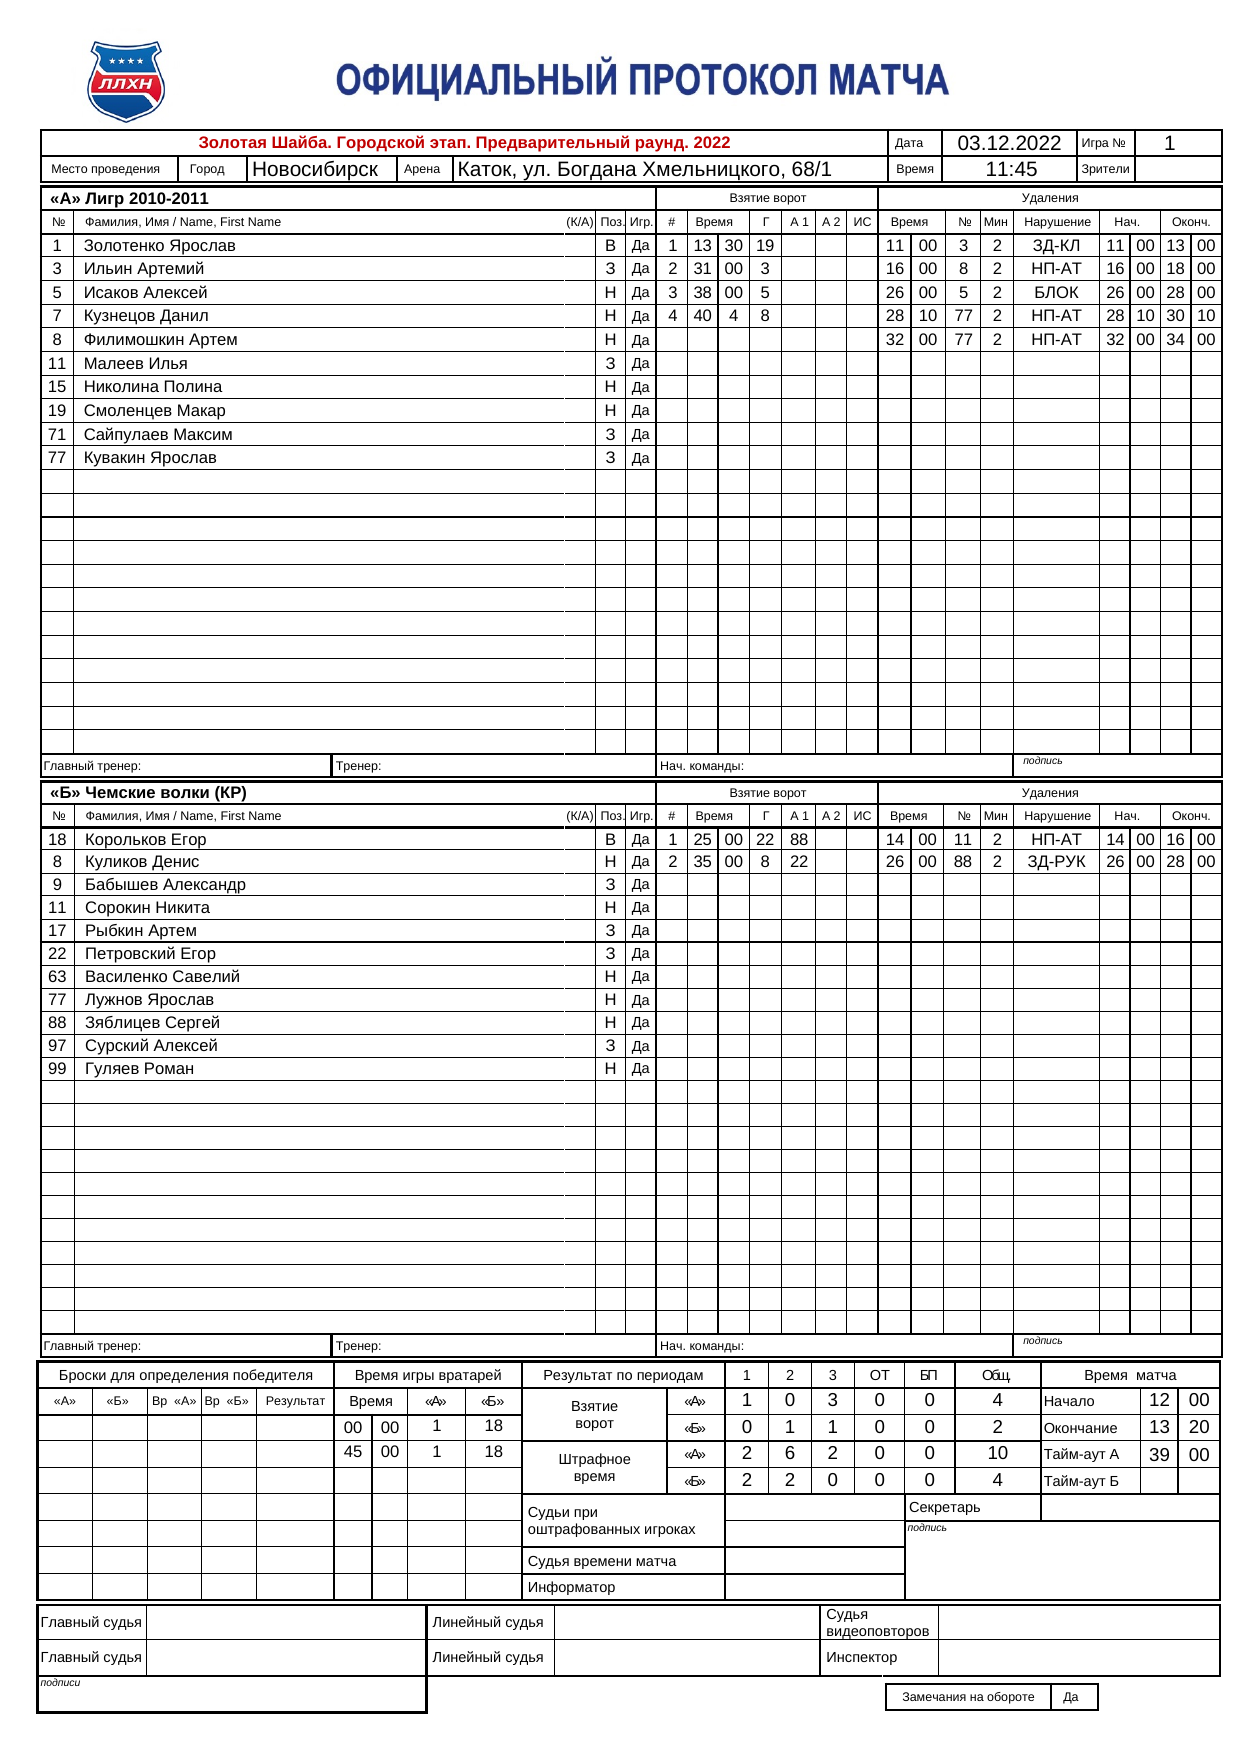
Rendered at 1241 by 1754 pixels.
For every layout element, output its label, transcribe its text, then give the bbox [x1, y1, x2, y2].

table_cell [719, 1196, 749, 1218]
table_cell [1014, 943, 1099, 964]
table_cell Филимошкин Артем [74, 328, 564, 351]
table_cell [148, 1521, 201, 1546]
table_cell [750, 541, 781, 564]
table_cell 2 [981, 257, 1013, 280]
table_cell [565, 1127, 595, 1149]
table_cell Смоленцев Макар [74, 399, 564, 422]
table_cell [719, 1219, 749, 1241]
table_cell № [42, 805, 74, 826]
table_cell [1100, 470, 1129, 493]
table_cell [565, 1242, 595, 1264]
table_cell [847, 896, 877, 918]
table_cell [750, 470, 781, 493]
table_cell [148, 1574, 201, 1599]
table_cell [1131, 565, 1160, 587]
table_cell [74, 659, 564, 682]
table_cell [42, 683, 73, 706]
table_header 1 [726, 1363, 768, 1387]
table_cell [657, 1104, 687, 1126]
table_cell [847, 920, 877, 941]
table_cell [847, 235, 877, 256]
table_cell [1192, 376, 1221, 398]
table_cell Главный судья [39, 1640, 146, 1675]
table_cell [816, 1242, 846, 1264]
table_cell Нач. команды: [657, 1335, 1012, 1356]
table_cell [147, 1606, 425, 1639]
table_cell [657, 1219, 687, 1241]
table_cell [816, 636, 846, 658]
table_cell [883, 1677, 1220, 1681]
table_cell [847, 494, 877, 516]
table_cell [981, 636, 1013, 658]
table_cell Василенко Савелий [75, 966, 564, 987]
table_cell [944, 1104, 980, 1126]
table_cell Н [596, 281, 625, 303]
table_cell [1131, 1127, 1160, 1149]
table_cell [657, 494, 687, 516]
table_cell А 2 [816, 211, 846, 233]
table_cell [879, 1219, 910, 1241]
table_cell [816, 1173, 846, 1195]
table_cell [981, 966, 1013, 987]
table_cell [816, 494, 846, 516]
table_cell [1192, 1265, 1221, 1287]
table_cell [565, 352, 595, 374]
table_cell [555, 1606, 819, 1639]
table_cell [74, 470, 564, 493]
table_cell 00 [373, 1441, 407, 1467]
table_cell [75, 1288, 564, 1310]
table_cell [750, 494, 781, 516]
table_cell 39 [1141, 1441, 1177, 1467]
table_cell [782, 399, 815, 422]
table_cell 6 [769, 1442, 811, 1467]
table_cell 10 [912, 305, 945, 327]
table_cell 1 [812, 1415, 854, 1440]
table_cell Поз. [596, 805, 625, 826]
table_cell [1161, 565, 1190, 587]
table_cell [782, 1081, 815, 1103]
table_cell [912, 659, 945, 682]
table_cell [847, 1081, 877, 1103]
table_cell [816, 1035, 846, 1057]
table_cell Нач. команды: [657, 755, 1012, 776]
table_cell [42, 1288, 74, 1310]
table_cell [1014, 1150, 1099, 1172]
table_cell 25 [688, 829, 717, 849]
table_cell [1131, 636, 1160, 658]
table_cell «Б» [93, 1389, 147, 1413]
table_cell [1192, 1173, 1221, 1195]
table_cell [1100, 683, 1129, 706]
table_cell [565, 920, 595, 941]
table_cell 31 [688, 257, 717, 280]
table_cell [981, 446, 1013, 469]
table_cell [782, 1012, 815, 1033]
table_cell [1131, 352, 1160, 374]
table_cell [1100, 1173, 1129, 1195]
table_cell [912, 1242, 943, 1264]
table_cell Главный тренер: [42, 755, 330, 776]
table_cell [879, 1081, 910, 1103]
table_cell 1 [657, 829, 687, 849]
table_cell [1192, 730, 1221, 753]
table_cell [1014, 1173, 1099, 1195]
table_cell [565, 235, 595, 256]
table_cell 8 [42, 328, 73, 351]
table_cell [565, 494, 595, 516]
table_cell [750, 423, 781, 445]
table_cell [565, 1012, 595, 1033]
table_cell [148, 1441, 201, 1467]
table_cell Судьи при оштрафованных игроках [523, 1495, 724, 1546]
table_cell [816, 1127, 846, 1149]
table_cell [565, 1311, 595, 1333]
table_cell 00 [335, 1416, 371, 1440]
table_cell [782, 730, 815, 753]
table_cell [596, 612, 625, 634]
table_cell [719, 707, 749, 729]
table_cell [847, 1058, 877, 1079]
table_cell [42, 1150, 74, 1172]
table_cell Линейный судья [428, 1640, 554, 1675]
table_cell Время [879, 211, 945, 233]
table_cell 3 [657, 281, 687, 303]
table_cell [946, 565, 980, 587]
table_cell [879, 874, 910, 895]
table_cell [626, 1288, 655, 1310]
table_cell [42, 1219, 74, 1241]
table_cell [879, 470, 910, 493]
table_cell [565, 257, 595, 280]
table_cell [1161, 1196, 1190, 1218]
table_cell [1100, 423, 1129, 445]
table_cell Да [626, 423, 655, 445]
table_cell [565, 1104, 595, 1126]
table_cell [1161, 1311, 1190, 1333]
table_cell [847, 470, 877, 493]
table_cell [944, 1288, 980, 1310]
table_header Результат по периодам [523, 1363, 724, 1387]
table_cell З [596, 943, 625, 964]
table_cell [719, 1081, 749, 1103]
table_cell «Б » [466, 1389, 521, 1413]
table_cell [1014, 636, 1099, 658]
table_cell 71 [42, 423, 73, 445]
table_cell [847, 1219, 877, 1241]
table_cell [1192, 874, 1221, 895]
table_cell [42, 1081, 74, 1103]
table_cell [912, 989, 943, 1011]
table_cell [750, 1242, 781, 1264]
table_cell Результат [257, 1389, 333, 1413]
table_cell [981, 874, 1013, 895]
table_cell Корольков Егор [75, 829, 564, 849]
table_cell [1161, 636, 1190, 658]
table_cell [1161, 1058, 1190, 1079]
table_cell [1100, 966, 1129, 987]
table_cell [596, 636, 625, 658]
table_header 2 [769, 1363, 811, 1387]
table_cell [981, 1150, 1013, 1172]
table_cell [42, 636, 73, 658]
table_cell [750, 683, 781, 706]
table_cell [981, 518, 1013, 540]
table_cell [1192, 1127, 1221, 1149]
table_cell [912, 494, 945, 516]
table_cell [148, 1547, 201, 1573]
table_cell З [596, 257, 625, 280]
table_cell [946, 730, 980, 753]
table_cell [688, 1012, 717, 1033]
table_cell [981, 1173, 1013, 1195]
table_cell [1131, 518, 1160, 540]
table_cell [879, 1150, 910, 1172]
table_cell [1131, 1104, 1160, 1126]
table_cell [657, 966, 687, 987]
table_header Дата [889, 131, 941, 155]
table_cell [750, 1127, 781, 1149]
table_cell [657, 1150, 687, 1172]
table_cell 00 [1131, 235, 1160, 256]
table_cell Арена [398, 157, 452, 181]
table_cell [1192, 518, 1221, 540]
table_cell [946, 612, 980, 634]
table_cell 8 [42, 850, 74, 872]
table_cell Нарушение [1014, 211, 1099, 233]
table_cell [981, 1058, 1013, 1079]
table_cell [688, 494, 717, 516]
table_cell [719, 470, 749, 493]
table_cell 88 [782, 829, 815, 849]
table_cell [816, 1311, 846, 1333]
table_cell [1014, 874, 1099, 895]
table_cell [688, 943, 717, 964]
table_cell Время [879, 805, 943, 826]
table_cell [912, 730, 945, 753]
table_cell [816, 989, 846, 1011]
table_cell [1192, 423, 1221, 445]
table_cell Да [626, 943, 655, 964]
table_cell 4 [956, 1389, 1040, 1413]
table_cell [847, 1012, 877, 1033]
table_cell [750, 920, 781, 941]
table_cell [782, 446, 815, 469]
table_cell [782, 1173, 815, 1195]
table_cell 00 [1179, 1389, 1219, 1413]
table_cell [816, 1058, 846, 1079]
table_cell [1100, 1196, 1129, 1218]
table_cell [93, 1494, 147, 1520]
table_cell [847, 257, 877, 280]
table_cell [39, 1547, 92, 1573]
table_cell [816, 659, 846, 682]
table_cell [750, 636, 781, 658]
table_cell Н [596, 376, 625, 398]
table_cell [944, 1058, 980, 1079]
table_cell [657, 1196, 687, 1218]
table_cell 88 [42, 1012, 74, 1033]
table_cell 2 [956, 1415, 1040, 1440]
table_cell [626, 636, 655, 658]
table_cell Кувакин Ярослав [74, 446, 564, 469]
table_cell 77 [42, 989, 74, 1011]
table_cell [688, 1288, 717, 1310]
table_cell З [596, 1035, 625, 1057]
table_cell [782, 1219, 815, 1241]
table_cell [1014, 1242, 1099, 1264]
table_cell [565, 707, 595, 729]
table_cell [1161, 1288, 1190, 1310]
table_cell 26 [879, 281, 910, 303]
table_cell 26 [1100, 281, 1129, 303]
table_cell [565, 399, 595, 422]
table_cell [565, 829, 595, 849]
table_cell [1161, 1127, 1190, 1149]
table_cell [879, 423, 910, 445]
table_cell [688, 352, 717, 374]
table_cell [1014, 470, 1099, 493]
table_cell [750, 874, 781, 895]
table_cell 18 [1161, 257, 1190, 280]
table_cell [1192, 470, 1221, 493]
table_cell 4 [657, 305, 687, 327]
table_cell [981, 707, 1013, 729]
table_header Удаления [879, 188, 1221, 209]
table_cell [1014, 352, 1099, 374]
table_cell Бабышев Александр [75, 874, 564, 895]
table_cell [782, 565, 815, 587]
table_cell 2 [981, 328, 1013, 351]
table_cell 00 [1192, 257, 1221, 280]
table_cell [782, 257, 815, 280]
table_cell Да [626, 989, 655, 1011]
table_cell [750, 1035, 781, 1057]
table_cell [750, 707, 781, 729]
table_cell [42, 541, 73, 564]
table_cell З [596, 352, 625, 374]
table_cell [847, 943, 877, 964]
table_cell 0 [855, 1468, 904, 1493]
table_cell Главный тренер: [42, 1335, 330, 1356]
table_cell Тайм-аут Б [1042, 1468, 1140, 1493]
table_cell [912, 446, 945, 469]
table_cell [912, 1219, 943, 1241]
table_cell 19 [750, 235, 781, 256]
table_cell [981, 352, 1013, 374]
table_cell [688, 707, 717, 729]
table_cell [782, 636, 815, 658]
table_cell [688, 423, 717, 445]
table_cell 20 [1179, 1415, 1219, 1440]
table_cell [565, 966, 595, 987]
table_cell [688, 470, 717, 493]
table_cell [946, 659, 980, 682]
table_cell [750, 612, 781, 634]
table_cell [1131, 659, 1160, 682]
table_cell 00 [1192, 850, 1221, 872]
table_cell Николина Полина [74, 376, 564, 398]
table_cell [719, 328, 749, 351]
table_cell [981, 494, 1013, 516]
table_cell 34 [1161, 328, 1190, 351]
table_cell [879, 541, 910, 564]
table_cell [1192, 659, 1221, 682]
table_cell [1014, 1288, 1099, 1310]
table_cell 00 [1131, 257, 1160, 280]
table_cell [466, 1494, 521, 1520]
table_cell [719, 518, 749, 540]
table_cell [1161, 399, 1190, 422]
table_cell [719, 1058, 749, 1079]
table_cell Да [626, 305, 655, 327]
table_cell [1161, 683, 1190, 706]
table_cell [782, 588, 815, 611]
table_cell [565, 328, 595, 351]
table_cell [912, 920, 943, 941]
table_cell [1192, 541, 1221, 564]
table_cell Сурский Алексей [75, 1035, 564, 1057]
table_cell [1131, 989, 1160, 1011]
table_cell [816, 920, 846, 941]
table_cell [148, 1494, 201, 1520]
table_cell [596, 730, 625, 753]
table_cell [688, 1150, 717, 1172]
table_cell [782, 1150, 815, 1172]
table_cell [944, 1081, 980, 1103]
table_cell [944, 920, 980, 941]
table_cell [74, 730, 564, 753]
table_cell (К/А) [565, 805, 595, 826]
table_cell [1014, 896, 1099, 918]
table_cell [750, 989, 781, 1011]
table_cell [335, 1521, 371, 1546]
table_cell [626, 683, 655, 706]
table_cell [816, 612, 846, 634]
table_cell [688, 896, 717, 918]
table_cell [626, 1311, 655, 1333]
table_cell [816, 1196, 846, 1218]
table_cell [657, 874, 687, 895]
table_cell [939, 1640, 1219, 1675]
table_cell 5 [946, 281, 980, 303]
table_header «А» Лигр 2010-2011 [42, 188, 655, 209]
table_cell [750, 1012, 781, 1033]
table_cell [74, 636, 564, 658]
table_cell [688, 1058, 717, 1079]
table_cell 00 [1131, 850, 1160, 872]
table_cell Время [688, 211, 749, 233]
table_cell [1014, 541, 1099, 564]
table_cell [946, 588, 980, 611]
table_cell [816, 423, 846, 445]
table_cell 28 [879, 305, 910, 327]
table_cell [42, 1265, 74, 1287]
table_cell [688, 1219, 717, 1241]
table_cell [879, 683, 910, 706]
table_cell [944, 896, 980, 918]
table_cell [408, 1574, 465, 1599]
table_cell [1100, 636, 1129, 658]
table_cell Да [626, 874, 655, 895]
table_cell [626, 518, 655, 540]
table_cell НП-АТ [1014, 829, 1099, 849]
table_cell [1131, 1081, 1160, 1103]
table_cell [1192, 1150, 1221, 1172]
table_cell [946, 423, 980, 445]
table_cell Место проведения [42, 157, 177, 181]
table_cell [1161, 920, 1190, 941]
table_header Замечания на обороте [887, 1685, 1050, 1709]
table_cell [657, 1288, 687, 1310]
table_cell [912, 1058, 943, 1079]
table_cell [912, 470, 945, 493]
table_cell 2 [812, 1442, 854, 1467]
table_cell [912, 1035, 943, 1057]
table_cell Г [750, 211, 781, 233]
table_cell [912, 612, 945, 634]
table_cell Да [626, 257, 655, 280]
table_cell [565, 470, 595, 493]
table_cell 00 [1192, 328, 1221, 351]
table_cell Нач. [1100, 805, 1160, 826]
table_cell [202, 1547, 256, 1573]
table_cell [596, 541, 625, 564]
table_cell [596, 1173, 625, 1195]
table_cell [1131, 399, 1160, 422]
table_cell Сайпулаев Максим [74, 423, 564, 445]
table_cell 2 [981, 850, 1013, 872]
table_cell 77 [42, 446, 73, 469]
table_cell Малеев Илья [74, 352, 564, 374]
table_cell [719, 683, 749, 706]
table_cell [719, 446, 749, 469]
table_cell [257, 1416, 333, 1440]
table_cell [750, 399, 781, 422]
table_cell Да [626, 920, 655, 941]
table_cell [847, 541, 877, 564]
table_cell [981, 920, 1013, 941]
table_cell [816, 1081, 846, 1103]
table_cell [912, 1104, 943, 1126]
table_cell [42, 1242, 74, 1264]
table_cell [782, 920, 815, 941]
table_cell [565, 376, 595, 398]
table_cell [1192, 920, 1221, 941]
table_cell [93, 1521, 147, 1546]
table_cell [1131, 1242, 1160, 1264]
table_cell [981, 423, 1013, 445]
table_cell [596, 1265, 625, 1287]
table_cell [847, 966, 877, 987]
table_cell [847, 707, 877, 729]
table_cell [879, 707, 910, 729]
table_cell [944, 1173, 980, 1195]
table_cell [565, 423, 595, 445]
table_cell [1100, 943, 1129, 964]
table_cell [74, 683, 564, 706]
table_cell [816, 730, 846, 753]
table_cell [1100, 376, 1129, 398]
table_cell [626, 659, 655, 682]
table_cell [750, 966, 781, 987]
table_cell [335, 1468, 371, 1493]
table_cell 0 [812, 1468, 854, 1493]
table_cell [335, 1494, 371, 1520]
table_cell [626, 1081, 655, 1103]
table_cell [782, 707, 815, 729]
table_cell [782, 518, 815, 540]
table_cell 00 [912, 829, 943, 849]
table_cell [565, 850, 595, 872]
table_cell [750, 352, 781, 374]
table_cell [688, 612, 717, 634]
table_cell ИС [847, 211, 877, 233]
table_cell 28 [1100, 305, 1129, 327]
table_cell [1014, 920, 1099, 941]
table_cell [202, 1574, 256, 1599]
table_cell 00 [1192, 235, 1221, 256]
table_cell 0 [855, 1442, 904, 1467]
table_cell [1099, 1682, 1220, 1711]
table_cell [719, 399, 749, 422]
table_cell [1131, 1150, 1160, 1172]
table_cell [1161, 1104, 1190, 1126]
table_cell [74, 707, 564, 729]
table_cell [981, 1265, 1013, 1287]
table_cell 11 [42, 352, 73, 374]
table_cell 10 [1192, 305, 1221, 327]
table_cell Да [626, 399, 655, 422]
table_cell [719, 989, 749, 1011]
table_cell # [657, 805, 687, 826]
table_cell Да [626, 376, 655, 398]
table_cell [657, 376, 687, 398]
table_cell Фамилия, Имя / Name, First Name [75, 805, 565, 826]
table_cell 38 [688, 281, 717, 303]
table_cell 11 [879, 235, 910, 256]
table_cell [912, 352, 945, 374]
table_cell [782, 1058, 815, 1079]
table_cell [1014, 588, 1099, 611]
table_cell [816, 328, 846, 351]
table_cell [847, 829, 877, 849]
table_cell [1014, 1058, 1099, 1079]
table_cell [816, 257, 846, 280]
table_cell [1131, 612, 1160, 634]
table_cell [912, 1012, 943, 1033]
table_cell [657, 1127, 687, 1149]
table_cell «А» [39, 1389, 92, 1413]
table_cell [1042, 1495, 1219, 1520]
table_cell Нарушение [1014, 805, 1099, 826]
table_cell [782, 966, 815, 987]
table_cell [1161, 966, 1190, 987]
table_cell [750, 1219, 781, 1241]
table_cell 8 [750, 305, 781, 327]
table_cell [596, 1196, 625, 1218]
table_cell ЗД-РУК [1014, 850, 1099, 872]
table_cell [148, 1416, 201, 1440]
table_cell Вр «А» [148, 1389, 201, 1413]
table_cell Тренер: [333, 755, 655, 776]
table_cell [466, 1547, 521, 1573]
table_cell [1136, 157, 1221, 181]
table_cell Н [596, 1058, 625, 1079]
table_cell [93, 1441, 147, 1467]
table_cell [657, 1265, 687, 1287]
table_cell [816, 683, 846, 706]
table_cell Да [626, 1012, 655, 1033]
table_cell [981, 612, 1013, 634]
table_cell [847, 989, 877, 1011]
table_cell [719, 920, 749, 941]
table_cell [1192, 1288, 1221, 1310]
table_cell [719, 1104, 749, 1126]
table_cell Время [688, 805, 749, 826]
table_header 3 [812, 1363, 854, 1387]
table_cell Кузнецов Данил [74, 305, 564, 327]
table_cell [879, 376, 910, 398]
table_cell [816, 352, 846, 374]
table_cell [879, 896, 910, 918]
table_cell [688, 1242, 717, 1264]
table_cell [946, 683, 980, 706]
table_cell [912, 636, 945, 658]
table_cell 0 [855, 1389, 904, 1413]
table_cell [912, 423, 945, 445]
table_cell [1100, 659, 1129, 682]
table_header Удаления [879, 783, 1221, 803]
table_cell [1100, 1012, 1129, 1033]
table_cell [1192, 588, 1221, 611]
table_cell [946, 352, 980, 374]
table_cell [555, 1640, 819, 1675]
table_cell [1161, 541, 1190, 564]
table_cell 18 [42, 829, 74, 849]
table_cell 3 [946, 235, 980, 256]
table_cell [847, 636, 877, 658]
table_cell [782, 612, 815, 634]
table_cell [626, 1242, 655, 1264]
table_cell [626, 1150, 655, 1172]
table_cell [946, 636, 980, 658]
table_cell [1161, 352, 1190, 374]
table_cell № [944, 805, 980, 826]
table_cell [1100, 612, 1129, 634]
table_cell 4 [719, 305, 749, 327]
table_cell Н [596, 896, 625, 918]
table_cell [1100, 730, 1129, 753]
table_cell [946, 470, 980, 493]
table_cell 1 [408, 1416, 465, 1440]
table_cell [1014, 518, 1099, 540]
table_cell [626, 1104, 655, 1126]
table_cell [688, 1127, 717, 1149]
table_cell «А» [408, 1389, 465, 1413]
table_cell [879, 518, 910, 540]
table_cell [42, 494, 73, 516]
table_cell [1131, 494, 1160, 516]
table_cell [565, 1058, 595, 1079]
table_cell [688, 730, 717, 753]
table_cell [981, 399, 1013, 422]
table_cell [75, 1311, 564, 1333]
table_cell 40 [688, 305, 717, 327]
table_cell [782, 659, 815, 682]
table_cell [335, 1574, 371, 1599]
table_cell [1100, 1127, 1129, 1149]
table_cell [847, 1265, 877, 1287]
table_cell 2 [657, 257, 687, 280]
table_cell [565, 1081, 595, 1103]
table_cell 00 [912, 257, 945, 280]
table_cell [1100, 1150, 1129, 1172]
table_cell 0 [855, 1415, 904, 1440]
table_cell [596, 565, 625, 587]
table_cell [944, 989, 980, 1011]
table_cell [688, 636, 717, 658]
table_cell [912, 1288, 943, 1310]
table_cell [42, 565, 73, 587]
table_cell Да [626, 352, 655, 374]
table_cell [912, 966, 943, 987]
table_cell [981, 989, 1013, 1011]
table_cell [74, 588, 564, 611]
table_cell 5 [42, 281, 73, 303]
table_cell [981, 1081, 1013, 1103]
table_cell [782, 281, 815, 303]
table_cell [1161, 989, 1190, 1011]
table_cell [946, 494, 980, 516]
table_cell [912, 565, 945, 587]
table_cell 28 [1161, 850, 1190, 872]
table_cell [657, 683, 687, 706]
table_cell БЛОК [1014, 281, 1099, 303]
table_cell [657, 896, 687, 918]
table_cell [719, 943, 749, 964]
table_cell 00 [719, 850, 749, 872]
table_cell [202, 1441, 256, 1467]
table_cell [565, 1219, 595, 1241]
table_cell Н [596, 399, 625, 422]
table_header «Б» Чемские волки (КР) [42, 783, 655, 803]
table_cell [719, 636, 749, 658]
table_cell [202, 1521, 256, 1546]
table_cell [816, 1265, 846, 1287]
table_cell Тренер: [333, 1335, 655, 1356]
table_cell [596, 1150, 625, 1172]
table_cell [1131, 1311, 1160, 1333]
table_cell [782, 423, 815, 445]
table_cell [782, 1288, 815, 1310]
table_cell [726, 1495, 904, 1520]
table_cell [1161, 518, 1190, 540]
table_cell 30 [1161, 305, 1190, 327]
table_cell [816, 565, 846, 587]
table_cell Гуляев Роман [75, 1058, 564, 1079]
table_cell [944, 1127, 980, 1149]
table_cell НП-АТ [1014, 305, 1099, 327]
table_cell [1192, 494, 1221, 516]
table_cell 00 [1179, 1441, 1219, 1467]
table_cell Да [626, 235, 655, 256]
table_cell [847, 376, 877, 398]
table_cell [565, 943, 595, 964]
table_cell [782, 470, 815, 493]
table_cell [1161, 612, 1190, 634]
table_cell [1179, 1468, 1219, 1493]
table_cell 9 [42, 874, 74, 895]
table_header Броски для определения победителя [39, 1363, 333, 1387]
table_cell [657, 541, 687, 564]
table_cell [657, 588, 687, 611]
table_cell [1100, 494, 1129, 516]
table_cell [981, 1311, 1013, 1333]
table_cell [750, 565, 781, 587]
table_cell [1192, 1219, 1221, 1241]
table_cell 3 [750, 257, 781, 280]
table_cell 00 [719, 257, 749, 280]
table_cell [93, 1547, 147, 1573]
table_cell [1100, 896, 1129, 918]
table_cell [944, 1196, 980, 1218]
table_cell [782, 874, 815, 895]
table_cell [912, 683, 945, 706]
table_cell [782, 541, 815, 564]
table_cell [1100, 541, 1129, 564]
table_cell [816, 541, 846, 564]
table_cell [1131, 874, 1160, 895]
table_header Время игры вратарей [335, 1363, 521, 1387]
table_cell [1014, 399, 1099, 422]
table_cell [1161, 1219, 1190, 1241]
table_cell 2 [981, 305, 1013, 327]
table_cell [782, 1311, 815, 1333]
table_cell [816, 518, 846, 540]
table_cell [782, 896, 815, 918]
table_cell [782, 376, 815, 398]
table_cell [750, 328, 781, 351]
table_cell Г [750, 805, 781, 826]
table_cell [42, 1104, 74, 1126]
table_cell [596, 683, 625, 706]
table_cell [750, 1311, 781, 1333]
table_cell [1100, 1219, 1129, 1241]
table_cell [1161, 707, 1190, 729]
table_cell [719, 588, 749, 611]
table_cell [1192, 1311, 1221, 1333]
table_cell Взятие ворот [523, 1389, 666, 1440]
table_cell Н [596, 966, 625, 987]
table_cell [1131, 1058, 1160, 1079]
table_cell НП-АТ [1014, 328, 1099, 351]
table_cell [946, 446, 980, 469]
table_cell [719, 659, 749, 682]
table_cell [847, 399, 877, 422]
table_cell [1100, 352, 1129, 374]
table_cell [1014, 707, 1099, 729]
table_cell [1131, 966, 1160, 987]
table_cell 2 [981, 235, 1013, 256]
table_cell ЗД-КЛ [1014, 235, 1099, 256]
table_cell Тайм-аут А [1042, 1441, 1140, 1467]
table_cell [565, 565, 595, 587]
table_cell [408, 1521, 465, 1546]
table_cell [1014, 1219, 1099, 1241]
table_cell Линейный судья [428, 1606, 554, 1639]
table_cell [626, 1196, 655, 1218]
table_cell [1014, 1265, 1099, 1287]
table_cell 11 [944, 829, 980, 849]
table_cell [565, 1196, 595, 1218]
table_cell [688, 1081, 717, 1103]
table_cell 3 [42, 257, 73, 280]
table_cell [565, 446, 595, 469]
table_cell [782, 1104, 815, 1126]
table_cell [1100, 446, 1129, 469]
table_cell Сорокин Никита [75, 896, 564, 918]
table_cell 8 [946, 257, 980, 280]
table_cell Золотенко Ярослав [74, 235, 564, 256]
table_cell [847, 1104, 877, 1126]
table_cell 3 [812, 1389, 854, 1413]
table_cell 22 [782, 850, 815, 872]
table_cell [93, 1574, 147, 1599]
table_cell [879, 966, 910, 987]
table_cell [912, 1196, 943, 1218]
table_cell [1161, 1035, 1190, 1057]
table_cell [750, 1288, 781, 1310]
table_cell [944, 943, 980, 964]
table_cell 14 [879, 829, 910, 849]
table_cell [466, 1574, 521, 1599]
table_cell [1192, 565, 1221, 587]
table_cell [657, 1242, 687, 1264]
table_cell [1131, 1196, 1160, 1218]
table_cell [879, 565, 910, 587]
table_cell [1131, 1012, 1160, 1033]
table_cell [750, 1150, 781, 1172]
table_cell 2 [769, 1468, 811, 1493]
table_cell [688, 328, 717, 351]
table_cell [1192, 1058, 1221, 1079]
table_cell 26 [1100, 850, 1129, 872]
table_cell № [42, 211, 73, 233]
table_cell [1192, 1081, 1221, 1103]
table_cell 97 [42, 1035, 74, 1057]
table_cell 77 [946, 328, 980, 351]
table_cell [75, 1242, 564, 1264]
table_cell [816, 1012, 846, 1033]
table_cell Оконч. [1161, 211, 1221, 233]
table_cell З [596, 423, 625, 445]
table_cell [1192, 1012, 1221, 1033]
table_cell [750, 1196, 781, 1218]
table_cell [596, 470, 625, 493]
table_cell [1161, 1081, 1190, 1103]
table_cell [1131, 707, 1160, 729]
table_cell [750, 730, 781, 753]
table_cell 00 [912, 328, 945, 351]
table_cell [879, 1012, 910, 1033]
table_cell Инспектор [821, 1640, 938, 1675]
table_cell [847, 1242, 877, 1264]
table_cell [879, 446, 910, 469]
table_cell [1161, 1012, 1190, 1033]
table_cell [944, 1035, 980, 1057]
table_cell [1100, 1058, 1129, 1079]
table_cell [1131, 1173, 1160, 1195]
table_cell подпись [1014, 755, 1221, 776]
table_cell [466, 1521, 521, 1546]
table_cell [879, 494, 910, 516]
table_cell [657, 612, 687, 634]
table_cell [879, 659, 910, 682]
table_cell [688, 541, 717, 564]
table_cell [626, 730, 655, 753]
table_cell [93, 1468, 147, 1493]
table_cell [688, 874, 717, 895]
table_cell [1161, 1150, 1190, 1172]
table_cell [42, 1173, 74, 1195]
table_cell 16 [879, 257, 910, 280]
table_cell [42, 518, 73, 540]
table_cell 0 [726, 1415, 768, 1440]
table_cell [719, 1265, 749, 1287]
table_cell «Б» [668, 1468, 724, 1493]
table_cell 13 [688, 235, 717, 256]
table_cell [981, 683, 1013, 706]
table_cell 11 [42, 896, 74, 918]
table_cell [1100, 920, 1129, 941]
table_cell [1131, 470, 1160, 493]
table_cell «А» [668, 1389, 724, 1413]
table_cell [688, 446, 717, 469]
table_cell 0 [905, 1468, 954, 1493]
table_cell [719, 896, 749, 918]
table_cell подписи [39, 1677, 425, 1711]
table_header 1 [1136, 131, 1221, 155]
table_cell [565, 305, 595, 327]
table_cell (К/А) [565, 211, 595, 233]
table_cell [944, 1242, 980, 1264]
table_cell [1192, 636, 1221, 658]
table_cell Информатор [523, 1575, 724, 1599]
table_cell Ильин Артемий [74, 257, 564, 280]
table_cell [257, 1574, 333, 1599]
table_cell [657, 943, 687, 964]
table_cell Зяблицев Сергей [75, 1012, 564, 1033]
table_cell Начало [1042, 1389, 1140, 1413]
table_cell [981, 1012, 1013, 1033]
table_header ОТ [855, 1363, 904, 1387]
table_cell [1014, 659, 1099, 682]
table_cell [912, 943, 943, 964]
table_cell [408, 1468, 465, 1493]
table_cell [1100, 1242, 1129, 1264]
table_cell [750, 1265, 781, 1287]
table_cell [750, 588, 781, 611]
table_cell [879, 352, 910, 374]
table_cell [912, 518, 945, 540]
table_cell [879, 1035, 910, 1057]
table_cell З [596, 920, 625, 941]
table_cell Н [596, 989, 625, 1011]
table_cell [912, 1311, 943, 1333]
table_cell Н [596, 328, 625, 351]
table_cell [912, 1150, 943, 1172]
table_cell [75, 1219, 564, 1241]
table_header Время матча [1042, 1363, 1219, 1387]
table_header Игра № [1078, 131, 1134, 155]
table_cell [946, 518, 980, 540]
table_cell 00 [719, 281, 749, 303]
table_cell [626, 1265, 655, 1287]
table_cell 22 [42, 943, 74, 964]
table_cell [626, 707, 655, 729]
table_cell 88 [944, 850, 980, 872]
table_cell [912, 399, 945, 422]
table_cell [1100, 989, 1129, 1011]
table_cell [912, 1173, 943, 1195]
table_cell [1131, 943, 1160, 964]
table_cell [912, 541, 945, 564]
table_cell [42, 1311, 74, 1333]
table_cell [719, 376, 749, 398]
table_cell [75, 1150, 564, 1172]
table_cell 00 [1131, 328, 1160, 351]
table_cell 00 [1131, 829, 1160, 849]
table_cell Куликов Денис [75, 850, 564, 872]
table_cell [1014, 1127, 1099, 1149]
table_cell [939, 1606, 1219, 1639]
table_cell Вр «Б» [202, 1389, 256, 1413]
table_cell [565, 636, 595, 658]
table_cell [719, 966, 749, 987]
table_cell [981, 730, 1013, 753]
table_cell [879, 1196, 910, 1218]
table_cell 32 [879, 328, 910, 351]
table_cell [1014, 989, 1099, 1011]
table_cell [981, 1219, 1013, 1241]
table_cell [657, 730, 687, 753]
table_cell [657, 659, 687, 682]
table_cell [1100, 1035, 1129, 1057]
table_cell [981, 565, 1013, 587]
table_cell [944, 1012, 980, 1033]
table_cell [1131, 683, 1160, 706]
table_cell [816, 966, 846, 987]
table_header Взятие ворот [657, 783, 877, 803]
table_cell [847, 1196, 877, 1218]
table_cell [782, 352, 815, 374]
table_cell 13 [1141, 1415, 1177, 1440]
table_cell [1100, 707, 1129, 729]
table_cell [565, 659, 595, 682]
table_cell [816, 588, 846, 611]
table_cell ИС [847, 805, 877, 826]
table_cell [1161, 446, 1190, 469]
table_cell [750, 518, 781, 540]
table_cell [847, 305, 877, 327]
table_cell [847, 281, 877, 303]
table_cell [657, 565, 687, 587]
table_cell [1192, 1104, 1221, 1126]
table_cell [981, 541, 1013, 564]
table_cell Да [626, 1035, 655, 1057]
table_cell [847, 850, 877, 872]
table_cell [1014, 565, 1099, 587]
table_cell [657, 423, 687, 445]
table_cell Каток, ул. Богдана Хмельницкого, 68/1 [454, 157, 887, 181]
table_cell [1131, 588, 1160, 611]
table_cell [596, 1288, 625, 1310]
table_cell [373, 1494, 407, 1520]
table_cell [42, 659, 73, 682]
table_cell [688, 399, 717, 422]
table_cell 14 [1100, 829, 1129, 849]
table_cell [565, 896, 595, 918]
table_cell [981, 1127, 1013, 1149]
table_cell [981, 470, 1013, 493]
table_cell [879, 1173, 910, 1195]
table_cell [1192, 707, 1221, 729]
table_cell [1161, 730, 1190, 753]
table_cell [75, 1104, 564, 1126]
table_cell [981, 376, 1013, 398]
table_cell [879, 1242, 910, 1264]
table_cell [657, 1035, 687, 1057]
table_cell [816, 446, 846, 469]
table_cell [1131, 1219, 1160, 1241]
table_cell [1192, 1035, 1221, 1057]
table_cell З [596, 874, 625, 895]
table_cell [946, 707, 980, 729]
table_cell [257, 1547, 333, 1573]
table_cell [688, 1035, 717, 1057]
table_cell [782, 305, 815, 327]
table_cell [688, 1196, 717, 1218]
table_cell [946, 376, 980, 398]
table_cell Да [626, 850, 655, 872]
table_header Да [1052, 1685, 1097, 1709]
table_cell [626, 470, 655, 493]
table_cell [912, 874, 943, 895]
table_cell [1014, 730, 1099, 753]
table_cell Окончание [1042, 1415, 1140, 1440]
table_cell 8 [750, 850, 781, 872]
table_cell [565, 1265, 595, 1287]
table_cell [565, 874, 595, 895]
table_cell [626, 541, 655, 564]
table_cell [596, 588, 625, 611]
table_cell [1192, 446, 1221, 469]
table_cell [944, 1219, 980, 1241]
table_cell [1100, 1311, 1129, 1333]
table_cell [688, 565, 717, 587]
table_cell [944, 1150, 980, 1172]
table_cell [596, 1242, 625, 1264]
table_cell [1014, 683, 1099, 706]
table_cell 22 [750, 829, 781, 849]
table_cell НП-АТ [1014, 257, 1099, 280]
table_cell подпись [1014, 1335, 1221, 1356]
table_cell [981, 1104, 1013, 1126]
table_cell [847, 446, 877, 469]
table_cell [657, 1058, 687, 1079]
table_cell 1 [657, 235, 687, 256]
table_cell [782, 683, 815, 706]
table_cell [719, 874, 749, 895]
table_cell [912, 1265, 943, 1287]
table_cell [719, 541, 749, 564]
table_cell [1014, 1012, 1099, 1033]
table_cell [657, 707, 687, 729]
table_cell [596, 1219, 625, 1241]
table_header 03.12.2022 [943, 131, 1076, 155]
table_cell [202, 1468, 256, 1493]
table_cell 45 [335, 1441, 371, 1467]
table_cell [816, 470, 846, 493]
table_cell [1161, 1265, 1190, 1287]
table_cell [719, 1173, 749, 1195]
table_cell [39, 1494, 92, 1520]
table_cell [847, 588, 877, 611]
table_cell [1100, 1081, 1129, 1103]
table_cell 00 [912, 850, 943, 872]
table_cell Н [596, 1012, 625, 1033]
table_cell [657, 328, 687, 351]
table_cell [847, 328, 877, 351]
table_cell [847, 874, 877, 895]
table_cell [879, 943, 910, 964]
table_cell [847, 518, 877, 540]
table_cell [75, 1127, 564, 1149]
table_cell [565, 541, 595, 564]
table_cell [74, 541, 564, 564]
table_cell [1100, 1104, 1129, 1126]
table_cell [596, 1081, 625, 1103]
table_cell [816, 829, 846, 849]
table_cell [726, 1521, 904, 1546]
table_cell [626, 1127, 655, 1149]
table_cell [879, 612, 910, 634]
table_header Взятие ворот [657, 188, 877, 209]
table_cell [626, 1219, 655, 1241]
picture [5, 28, 1179, 129]
table_cell [726, 1575, 904, 1599]
table_cell Мин [981, 805, 1013, 826]
table_cell А 1 [782, 211, 815, 233]
table_cell Да [626, 446, 655, 469]
table_cell [626, 494, 655, 516]
table_cell Судья видеоповторов [821, 1606, 938, 1639]
table_cell [565, 683, 595, 706]
table_cell 00 [912, 281, 945, 303]
table_cell [75, 1265, 564, 1287]
table_cell [719, 1127, 749, 1149]
table_cell [596, 494, 625, 516]
table_cell [847, 1311, 877, 1333]
table_cell Новосибирск [248, 157, 396, 181]
table_cell А 1 [782, 805, 815, 826]
table_cell 7 [42, 305, 73, 327]
table_cell [719, 1012, 749, 1033]
table_cell [688, 683, 717, 706]
table_cell [1131, 423, 1160, 445]
table_cell [257, 1468, 333, 1493]
table_cell [1100, 518, 1129, 540]
table_cell Главный судья [39, 1606, 146, 1639]
table_cell [1100, 565, 1129, 587]
table_cell [257, 1521, 333, 1546]
table_cell [1161, 943, 1190, 964]
table_cell [565, 1150, 595, 1172]
table_cell [782, 1127, 815, 1149]
table_cell 77 [946, 305, 980, 327]
table_cell [596, 659, 625, 682]
table_cell 2 [726, 1442, 768, 1467]
table_cell [1131, 920, 1160, 941]
table_cell [944, 1311, 980, 1333]
table_cell Да [626, 896, 655, 918]
table_cell [816, 399, 846, 422]
table_cell [782, 494, 815, 516]
table_cell [688, 966, 717, 987]
table_cell [816, 1150, 846, 1172]
table_cell [1014, 612, 1099, 634]
table_cell Судья времени матча [523, 1548, 724, 1573]
table_cell [1100, 588, 1129, 611]
table_cell [782, 1265, 815, 1287]
table_cell [719, 352, 749, 374]
table_cell Игр. [626, 805, 655, 826]
table_cell [816, 1104, 846, 1126]
table_cell [816, 874, 846, 895]
table_cell [1192, 612, 1221, 634]
table_cell [847, 352, 877, 374]
table_cell [879, 1058, 910, 1079]
table_cell [42, 730, 73, 753]
table_cell [912, 707, 945, 729]
table_cell [750, 1173, 781, 1195]
table_cell 5 [750, 281, 781, 303]
table_cell А 2 [816, 805, 846, 826]
table_cell [981, 1242, 1013, 1264]
table_cell [39, 1468, 92, 1493]
table_cell 18 [466, 1416, 521, 1440]
table_cell [1100, 874, 1129, 895]
table_cell [74, 518, 564, 540]
table_header БП [905, 1363, 954, 1387]
table_cell [657, 636, 687, 658]
table_cell [816, 896, 846, 918]
table_cell [981, 588, 1013, 611]
table_cell [1192, 1242, 1221, 1264]
table_cell Время [889, 157, 941, 181]
table_cell [750, 1058, 781, 1079]
table_cell [719, 494, 749, 516]
table_cell [981, 659, 1013, 682]
table_cell [626, 565, 655, 587]
table_cell 26 [879, 850, 910, 872]
table_cell [912, 1127, 943, 1149]
table_cell Зрители [1078, 157, 1134, 181]
table_cell 11:45 [943, 157, 1076, 181]
table_cell Исаков Алексей [74, 281, 564, 303]
table_cell Да [626, 1058, 655, 1079]
table_cell [946, 399, 980, 422]
table_cell [782, 989, 815, 1011]
table_cell [657, 920, 687, 941]
table_cell [981, 1035, 1013, 1057]
table_cell [257, 1494, 333, 1520]
table_cell 16 [1161, 829, 1190, 849]
table_cell [688, 518, 717, 540]
table_cell [1014, 1311, 1099, 1333]
table_cell [657, 1173, 687, 1195]
table_cell Рыбкин Артем [75, 920, 564, 941]
table_cell [981, 1288, 1013, 1310]
table_cell [1161, 494, 1190, 516]
table_cell 00 [373, 1416, 407, 1440]
table_cell 1 [408, 1441, 465, 1467]
table_cell [847, 612, 877, 634]
table_cell [1131, 446, 1160, 469]
table_cell [1161, 896, 1190, 918]
table_cell [1192, 399, 1221, 422]
table_cell [912, 1081, 943, 1103]
table_cell [750, 1081, 781, 1103]
table_cell [565, 1288, 595, 1310]
table_cell [74, 565, 564, 587]
table_cell [596, 1311, 625, 1333]
table_cell [39, 1416, 92, 1440]
table_cell [847, 565, 877, 587]
table_cell [1014, 966, 1099, 987]
table_cell [39, 1521, 92, 1546]
table_cell Лужнов Ярослав [75, 989, 564, 1011]
table_cell [912, 588, 945, 611]
table_cell [816, 707, 846, 729]
table_cell [782, 1035, 815, 1057]
table_cell [782, 1196, 815, 1218]
table_cell [1131, 1288, 1160, 1310]
table_cell [946, 541, 980, 564]
table_cell [944, 1265, 980, 1287]
table_cell [596, 1104, 625, 1126]
table_cell [847, 423, 877, 445]
table_cell [750, 659, 781, 682]
table_cell [408, 1494, 465, 1520]
table_cell [42, 470, 73, 493]
table_cell [657, 1081, 687, 1103]
table_cell [688, 1265, 717, 1287]
table_cell 00 [1192, 281, 1221, 303]
table_cell [816, 850, 846, 872]
table_cell [912, 896, 943, 918]
table_cell 0 [905, 1415, 954, 1440]
table_cell [148, 1468, 201, 1493]
table_cell [626, 588, 655, 611]
table_cell 1 [42, 235, 73, 256]
table_cell Штрафное время [523, 1442, 666, 1493]
table_cell [688, 659, 717, 682]
table_cell [879, 1288, 910, 1310]
table_cell [816, 281, 846, 303]
table_cell 0 [905, 1389, 954, 1413]
table_cell [1192, 896, 1221, 918]
table_cell 1 [726, 1389, 768, 1413]
table_cell Время [335, 1389, 407, 1413]
table_cell [1100, 1288, 1129, 1310]
table_cell 2 [657, 850, 687, 872]
table_cell [981, 943, 1013, 964]
table_cell [879, 399, 910, 422]
table_cell [879, 920, 910, 941]
table_cell [1100, 1265, 1129, 1287]
table_cell 15 [42, 376, 73, 398]
table_cell [1014, 1081, 1099, 1103]
table_cell Игр. [626, 211, 655, 233]
table_cell [657, 518, 687, 540]
table_cell [1100, 399, 1129, 422]
table_cell [719, 1311, 749, 1333]
table_cell [93, 1416, 147, 1440]
table_cell «Б» [668, 1415, 724, 1440]
table_cell 12 [1141, 1389, 1177, 1413]
table_cell Секретарь [906, 1495, 1040, 1520]
table_cell [335, 1547, 371, 1573]
table_cell [944, 874, 980, 895]
table_cell [1161, 470, 1190, 493]
table_cell [847, 1127, 877, 1149]
table_cell [657, 352, 687, 374]
table_cell [39, 1441, 92, 1467]
table_cell [1161, 588, 1190, 611]
table_cell [1161, 1242, 1190, 1264]
table_cell [1131, 730, 1160, 753]
table_cell В [596, 235, 625, 256]
table_cell [42, 588, 73, 611]
table_cell [1131, 1265, 1160, 1287]
table_cell [75, 1196, 564, 1218]
table_cell [782, 1242, 815, 1264]
table_cell Да [626, 281, 655, 303]
table_cell [565, 518, 595, 540]
table_cell [1192, 966, 1221, 987]
table_cell [688, 989, 717, 1011]
table_cell 0 [769, 1389, 811, 1413]
table_cell [1014, 1104, 1099, 1126]
table_cell [202, 1416, 256, 1440]
table_cell 1 [769, 1415, 811, 1440]
table_cell [596, 1127, 625, 1149]
table_cell [719, 730, 749, 753]
table_cell [879, 1127, 910, 1149]
table_cell [816, 1288, 846, 1310]
table_cell [1014, 423, 1099, 445]
table_cell [688, 1311, 717, 1333]
table_cell [750, 376, 781, 398]
table_cell [408, 1547, 465, 1573]
table_cell [75, 1173, 564, 1195]
table_cell [1014, 376, 1099, 398]
table_cell [565, 612, 595, 634]
table_cell Да [626, 966, 655, 987]
table_cell Да [626, 829, 655, 849]
table_cell Фамилия, Имя / Name, First Name [74, 211, 565, 233]
table_cell Н [596, 850, 625, 872]
table_cell [1131, 1035, 1160, 1057]
table_cell [39, 1574, 92, 1599]
table_cell [879, 1104, 910, 1126]
table_cell Город [179, 157, 246, 181]
table_cell [782, 235, 815, 256]
table_cell 4 [956, 1468, 1040, 1493]
table_cell 35 [688, 850, 717, 872]
table_cell [1161, 423, 1190, 445]
table_cell [782, 328, 815, 351]
table_cell [1141, 1468, 1177, 1493]
table_cell В [596, 829, 625, 849]
table_cell [879, 636, 910, 658]
table_cell [202, 1494, 256, 1520]
table_cell Н [596, 305, 625, 327]
table_cell [750, 446, 781, 469]
table_cell [688, 1104, 717, 1126]
table_cell [1192, 943, 1221, 964]
table_cell [981, 896, 1013, 918]
table_cell [565, 1173, 595, 1195]
table_cell З [596, 446, 625, 469]
table_cell [1131, 541, 1160, 564]
table_cell [373, 1574, 407, 1599]
table_cell [847, 683, 877, 706]
table_cell [719, 1035, 749, 1057]
table_cell 18 [466, 1441, 521, 1467]
table_cell 99 [42, 1058, 74, 1079]
table_cell [847, 659, 877, 682]
table_cell [1131, 896, 1160, 918]
table_cell 11 [1100, 235, 1129, 256]
table_cell [1192, 683, 1221, 706]
table_cell [147, 1640, 425, 1675]
table_cell [565, 1035, 595, 1057]
table_cell [657, 399, 687, 422]
table_cell [719, 612, 749, 634]
table_cell [912, 376, 945, 398]
table_cell [847, 730, 877, 753]
table_cell # [657, 211, 687, 233]
table_cell [1192, 1196, 1221, 1218]
table_cell 10 [1131, 305, 1160, 327]
table_cell 13 [1161, 235, 1190, 256]
table_cell [1161, 874, 1190, 895]
table_cell [1014, 1196, 1099, 1218]
table_cell 28 [1161, 281, 1190, 303]
table_cell [688, 588, 717, 611]
table_cell 2 [981, 281, 1013, 303]
table_cell [847, 1288, 877, 1310]
table_cell Петровский Егор [75, 943, 564, 964]
table_cell Нач. [1100, 211, 1160, 233]
table_cell 00 [1131, 281, 1160, 303]
table_cell [257, 1441, 333, 1467]
table_cell [719, 1242, 749, 1264]
table_cell [750, 896, 781, 918]
table_cell [688, 1173, 717, 1195]
table_cell «А» [668, 1442, 724, 1467]
table_cell [816, 943, 846, 964]
table_cell [1161, 659, 1190, 682]
table_cell Мин [981, 211, 1013, 233]
table_cell подпись [906, 1522, 1219, 1599]
table_cell [75, 1081, 564, 1103]
table_cell [565, 730, 595, 753]
table_cell [879, 588, 910, 611]
table_cell [42, 707, 73, 729]
table_cell [879, 989, 910, 1011]
table_cell [879, 730, 910, 753]
table_cell 2 [726, 1468, 768, 1493]
table_cell [1161, 1173, 1190, 1195]
table_cell [373, 1468, 407, 1493]
table_cell [373, 1547, 407, 1573]
table_cell [981, 1196, 1013, 1218]
table_cell [1161, 376, 1190, 398]
table_cell 30 [719, 235, 749, 256]
table_cell 00 [912, 235, 945, 256]
table_cell [74, 494, 564, 516]
table_cell [42, 612, 73, 634]
table_cell [719, 1288, 749, 1310]
table_cell [657, 470, 687, 493]
table_cell 00 [719, 829, 749, 849]
table_header Золотая Шайба. Городской этап. Предварительный раунд. 2022 [42, 131, 887, 155]
table_cell [816, 376, 846, 398]
table_cell [1014, 446, 1099, 469]
table_cell [726, 1548, 904, 1573]
table_cell [688, 920, 717, 941]
table_cell [688, 376, 717, 398]
table_header Общ. [956, 1363, 1040, 1387]
table_cell [74, 612, 564, 634]
table_cell [1131, 376, 1160, 398]
table_cell [373, 1521, 407, 1546]
table_cell [657, 1311, 687, 1333]
table_cell 32 [1100, 328, 1129, 351]
table_cell [719, 565, 749, 587]
table_cell Поз. [596, 211, 625, 233]
table_cell [816, 1219, 846, 1241]
table_cell [719, 423, 749, 445]
table_cell 0 [905, 1442, 954, 1467]
table_cell [466, 1468, 521, 1493]
table_cell [596, 707, 625, 729]
table_cell [750, 943, 781, 964]
table_cell № [946, 211, 980, 233]
table_cell Да [626, 328, 655, 351]
table_cell [42, 1196, 74, 1218]
table_cell [626, 612, 655, 634]
table_cell 2 [981, 829, 1013, 849]
table_cell [719, 1150, 749, 1172]
table_cell [565, 588, 595, 611]
table_cell [1192, 989, 1221, 1011]
table_cell [847, 1035, 877, 1057]
table_cell [879, 1311, 910, 1333]
table_cell 16 [1100, 257, 1129, 280]
table_cell [847, 1173, 877, 1195]
table_cell [847, 1150, 877, 1172]
table_cell [782, 943, 815, 964]
table_cell [596, 518, 625, 540]
table_cell [42, 1127, 74, 1149]
table_cell [1014, 494, 1099, 516]
table_cell [657, 989, 687, 1011]
table_cell [944, 966, 980, 987]
table_cell [657, 1012, 687, 1033]
table_cell [565, 989, 595, 1011]
table_cell [657, 446, 687, 469]
table_cell Оконч. [1161, 805, 1221, 826]
table_cell [816, 235, 846, 256]
table_cell 17 [42, 920, 74, 941]
table_cell [565, 281, 595, 303]
table_cell [428, 1677, 882, 1711]
table_cell 19 [42, 399, 73, 422]
table_cell 63 [42, 966, 74, 987]
table_cell 00 [1192, 829, 1221, 849]
table_cell 10 [956, 1442, 1040, 1467]
table_cell [1192, 352, 1221, 374]
table_cell [750, 1104, 781, 1126]
table_cell [1014, 1035, 1099, 1057]
table_cell [816, 305, 846, 327]
table_cell [626, 1173, 655, 1195]
table_cell [879, 1265, 910, 1287]
